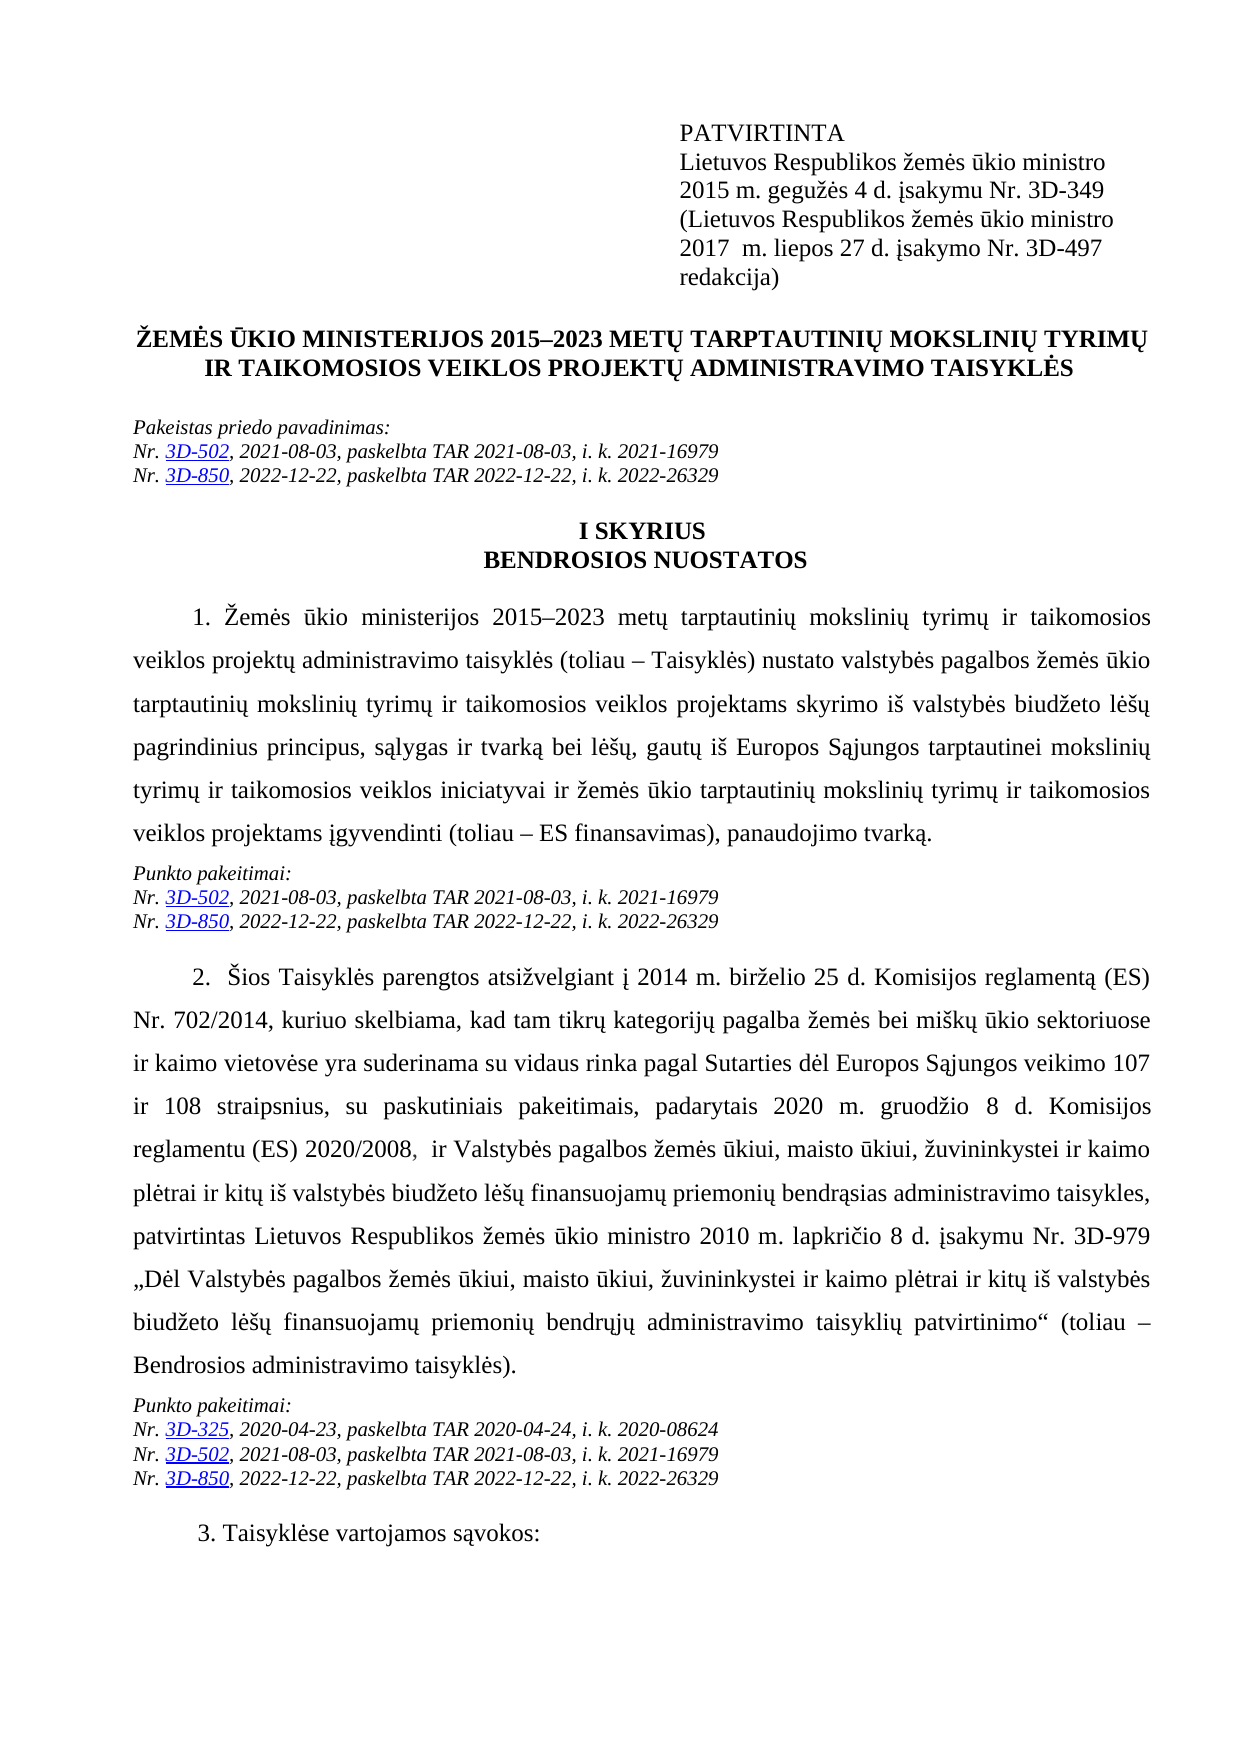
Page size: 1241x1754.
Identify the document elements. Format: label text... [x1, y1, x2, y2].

text 2. Šios Taisyklės parengtos atsižvelgiant į 2014 m. birželio 25 d. Komisijos reglamentą (ES) Nr. 702/2014, kuriuo skelbiama, kad tam tikrų kategorijų pagalba žemės bei miškų ūkio sektoriuose ir kaimo vietovėse yra suderinama su vidaus rinka pagal Sutarties dėl Europos Sąjungos veikimo 107 ir 108 straipsnius, su paskutiniais pakeitimais, padarytais 2020 m. gruodžio 8 d. Komisijos reglamentu (ES) 2020/2008, ir Valstybės pagalbos žemės ūkiui, maisto ūkiui, žuvininkystei ir kaimo plėtrai ir kitų iš valstybės biudžeto lėšų finansuojamų priemonių bendrąsias administravimo taisykles, patvirtintas Lietuvos Respublikos žemės ūkio ministro 2010 m. lapkričio 8 d. įsakymu Nr. 3D-979 „Dėl Valstybės pagalbos žemės ūkiui, maisto ūkiui, žuvininkystei ir kaimo plėtrai ir kitų iš valstybės biudžeto lėšų finansuojamų priemonių bendrųjų administravimo taisyklių patvirtinimo“ (toliau – Bendrosios administravimo taisyklės). [133, 962, 1152, 1379]
text Lietuvos Respublikos žemės ūkio ministro [679, 147, 1152, 176]
text PATVIRTINTA [679, 118, 1152, 147]
text Punkto pakeitimai: [133, 861, 1152, 885]
text (Lietuvos Respublikos žemės ūkio ministro [679, 204, 1152, 233]
text 2015 m. gegužės 4 d. įsakymu Nr. 3D-349 [679, 176, 1152, 204]
text Nr. 3D-850, 2022-12-22, paskelbta TAR 2022-12-22, i. k. 2022-26329 [133, 463, 1152, 487]
text Pakeistas priedo pavadinimas: [133, 415, 1152, 439]
text Nr. 3D-502, 2021-08-03, paskelbta TAR 2021-08-03, i. k. 2021-16979 [133, 439, 1152, 463]
text Nr. 3D-850, 2022-12-22, paskelbta TAR 2022-12-22, i. k. 2022-26329 [133, 909, 1152, 933]
text redakcija) [679, 262, 1152, 291]
text Nr. 3D-502, 2021-08-03, paskelbta TAR 2021-08-03, i. k. 2021-16979 [133, 1441, 1152, 1466]
text 1. Žemės ūkio ministerijos 2015–2023 metų tarptautinių mokslinių tyrimų ir taikomosios veiklos projektų administravimo taisyklės (toliau – Taisyklės) nustato valstybės pagalbos žemės ūkio tarptautinių mokslinių tyrimų ir taikomosios veiklos projektams skyrimo iš valstybės biudžeto lėšų pagrindinius principus, sąlygas ir tvarką bei lėšų, gautų iš Europos Sąjungos tarptautinei mokslinių tyrimų ir taikomosios veiklos iniciatyvai ir žemės ūkio tarptautinių mokslinių tyrimų ir taikomosios veiklos projektams įgyvendinti (toliau – ES finansavimas), panaudojimo tvarką. [133, 602, 1152, 847]
text I SKYRIUS [133, 516, 1152, 545]
text Nr. 3D-325, 2020-04-23, paskelbta TAR 2020-04-24, i. k. 2020-08624 [133, 1417, 1152, 1441]
text Nr. 3D-850, 2022-12-22, paskelbta TAR 2022-12-22, i. k. 2022-26329 [133, 1466, 1152, 1489]
text BENDROSIOS NUOSTATOS [133, 545, 1152, 574]
text 3. Taisyklėse vartojamos sąvokos: [133, 1518, 1152, 1547]
text Nr. 3D-502, 2021-08-03, paskelbta TAR 2021-08-03, i. k. 2021-16979 [133, 885, 1152, 909]
text ŽEMĖS ŪKIO MINISTERIJOS 2015–2023 METŲ TARPTAUTINIŲ MOKSLINIŲ TYRIMŲ IR TAIKOMOSIOS VEIKLOS PROJEKTŲ ADMINISTRAVIMO TAISYKLĖS [133, 324, 1152, 382]
text Punkto pakeitimai: [133, 1393, 1152, 1417]
text 2017 m. liepos 27 d. įsakymo Nr. 3D-497 [679, 233, 1152, 262]
